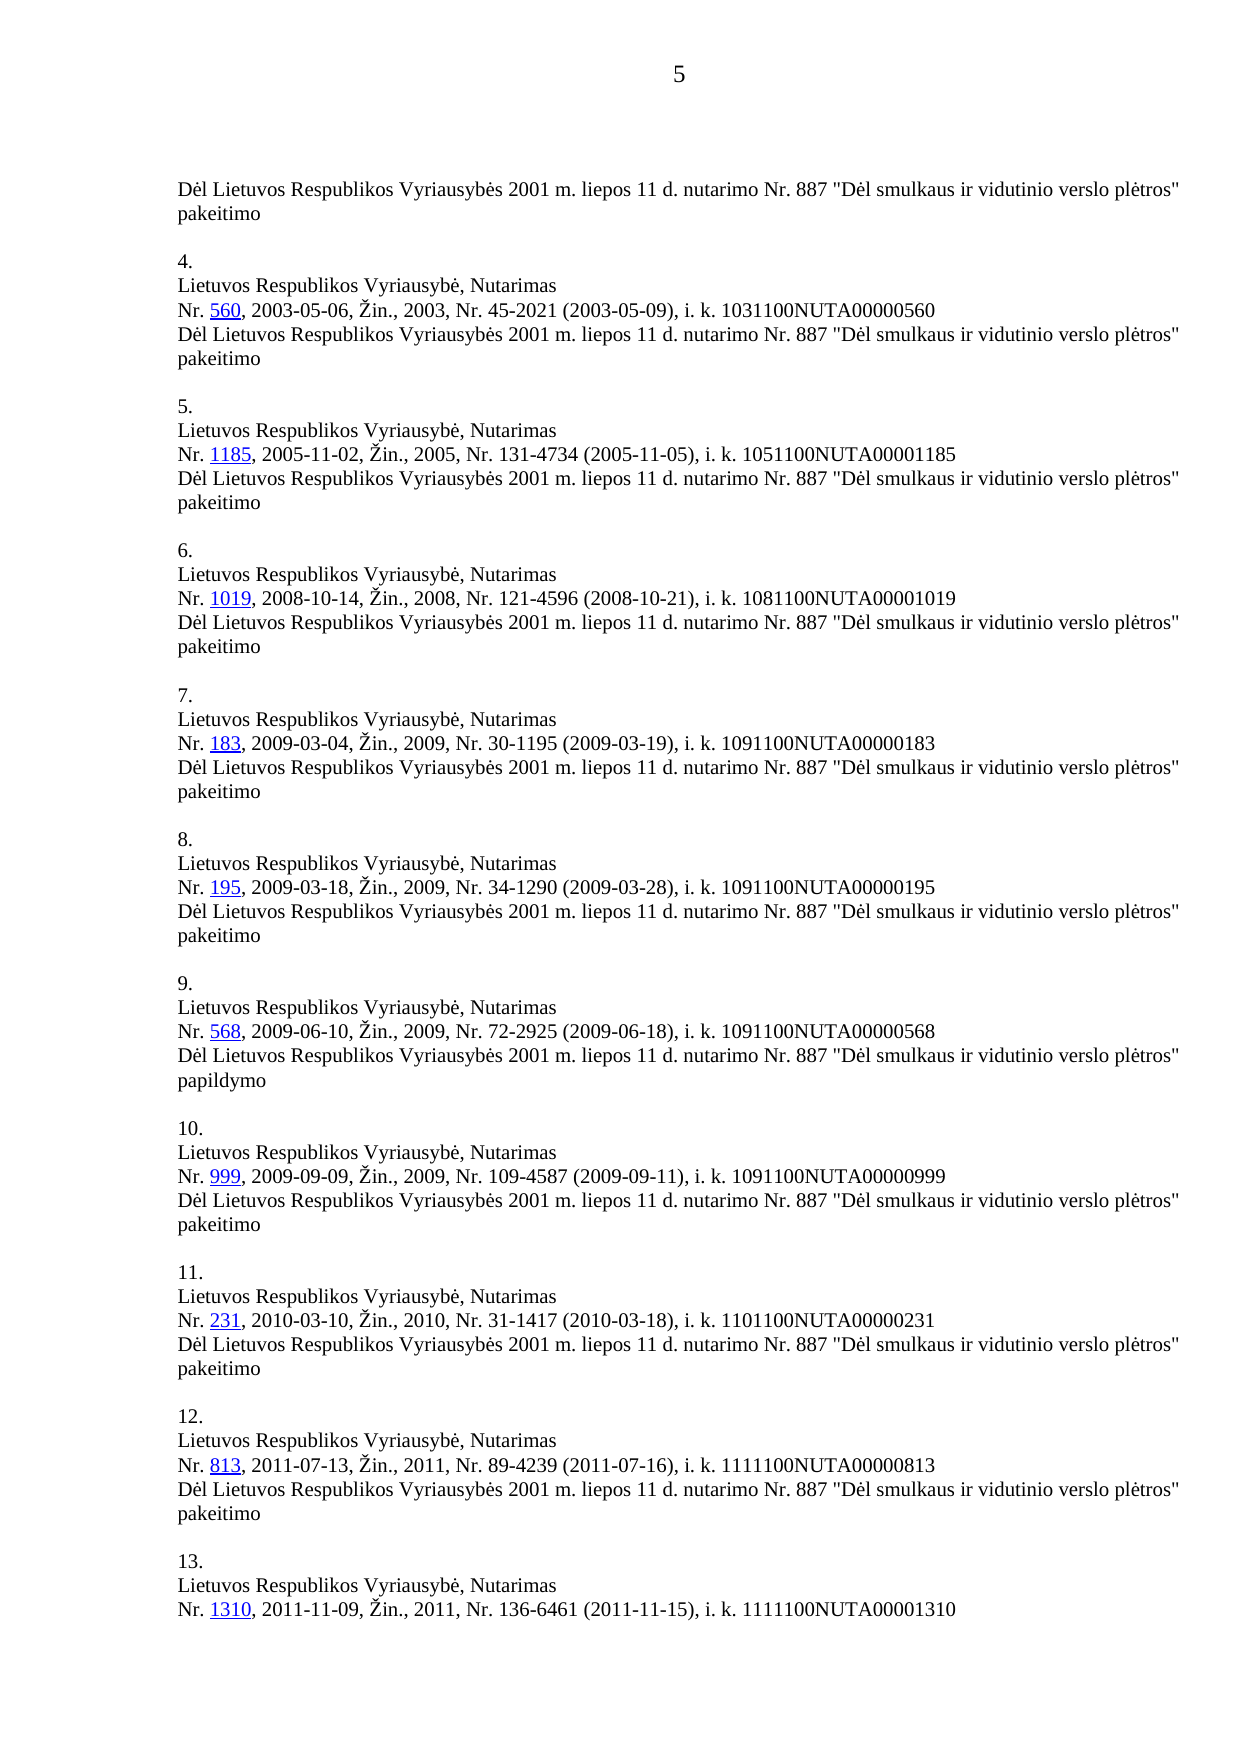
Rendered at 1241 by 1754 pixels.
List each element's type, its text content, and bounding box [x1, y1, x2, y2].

text Nr. 568, 2009-06-10, Žin., 2009, Nr. 72-2925 (2009-06-18), i. k. 1091100NUTA00000568 [177, 1019, 1181, 1043]
text Lietuvos Respublikos Vyriausybė, Nutarimas [177, 562, 1181, 586]
text 7. [177, 682, 1181, 707]
text Dėl Lietuvos Respublikos Vyriausybės 2001 m. liepos 11 d. nutarimo Nr. 887 "Dėl smulkaus ir vidutinio verslo plėtros" pakeitimo [177, 1188, 1181, 1236]
text Lietuvos Respublikos Vyriausybė, Nutarimas [177, 1573, 1181, 1597]
text Dėl Lietuvos Respublikos Vyriausybės 2001 m. liepos 11 d. nutarimo Nr. 887 "Dėl smulkaus ir vidutinio verslo plėtros" pakeitimo [177, 899, 1181, 947]
text 5. [177, 394, 1181, 418]
text Lietuvos Respublikos Vyriausybė, Nutarimas [177, 707, 1181, 731]
text 8. [177, 827, 1181, 851]
text Nr. 1310, 2011-11-09, Žin., 2011, Nr. 136-6461 (2011-11-15), i. k. 1111100NUTA00001310 [177, 1597, 1181, 1621]
text Nr. 813, 2011-07-13, Žin., 2011, Nr. 89-4239 (2011-07-16), i. k. 1111100NUTA00000813 [177, 1452, 1181, 1477]
text 10. [177, 1116, 1181, 1140]
text 12. [177, 1404, 1181, 1428]
text 13. [177, 1549, 1181, 1573]
text Lietuvos Respublikos Vyriausybė, Nutarimas [177, 273, 1181, 297]
text Nr. 1019, 2008-10-14, Žin., 2008, Nr. 121-4596 (2008-10-21), i. k. 1081100NUTA00001019 [177, 586, 1181, 610]
text Dėl Lietuvos Respublikos Vyriausybės 2001 m. liepos 11 d. nutarimo Nr. 887 "Dėl smulkaus ir vidutinio verslo plėtros" papildymo [177, 1043, 1181, 1092]
text Lietuvos Respublikos Vyriausybė, Nutarimas [177, 1140, 1181, 1164]
text Dėl Lietuvos Respublikos Vyriausybės 2001 m. liepos 11 d. nutarimo Nr. 887 "Dėl smulkaus ir vidutinio verslo plėtros" pakeitimo [177, 755, 1181, 803]
text Dėl Lietuvos Respublikos Vyriausybės 2001 m. liepos 11 d. nutarimo Nr. 887 "Dėl smulkaus ir vidutinio verslo plėtros" pakeitimo [177, 177, 1181, 225]
text Lietuvos Respublikos Vyriausybė, Nutarimas [177, 418, 1181, 442]
text 11. [177, 1260, 1181, 1284]
text Dėl Lietuvos Respublikos Vyriausybės 2001 m. liepos 11 d. nutarimo Nr. 887 "Dėl smulkaus ir vidutinio verslo plėtros" pakeitimo [177, 1477, 1181, 1525]
text Nr. 183, 2009-03-04, Žin., 2009, Nr. 30-1195 (2009-03-19), i. k. 1091100NUTA00000183 [177, 731, 1181, 755]
text Lietuvos Respublikos Vyriausybė, Nutarimas [177, 851, 1181, 875]
text Dėl Lietuvos Respublikos Vyriausybės 2001 m. liepos 11 d. nutarimo Nr. 887 "Dėl smulkaus ir vidutinio verslo plėtros" pakeitimo [177, 322, 1181, 370]
text 9. [177, 971, 1181, 995]
text Dėl Lietuvos Respublikos Vyriausybės 2001 m. liepos 11 d. nutarimo Nr. 887 "Dėl smulkaus ir vidutinio verslo plėtros" pakeitimo [177, 610, 1181, 658]
text Nr. 560, 2003-05-06, Žin., 2003, Nr. 45-2021 (2003-05-09), i. k. 1031100NUTA00000560 [177, 297, 1181, 322]
text Lietuvos Respublikos Vyriausybė, Nutarimas [177, 1428, 1181, 1452]
text 4. [177, 249, 1181, 273]
text Nr. 1185, 2005-11-02, Žin., 2005, Nr. 131-4734 (2005-11-05), i. k. 1051100NUTA00001185 [177, 442, 1181, 466]
text Dėl Lietuvos Respublikos Vyriausybės 2001 m. liepos 11 d. nutarimo Nr. 887 "Dėl smulkaus ir vidutinio verslo plėtros" pakeitimo [177, 1332, 1181, 1380]
text Nr. 999, 2009-09-09, Žin., 2009, Nr. 109-4587 (2009-09-11), i. k. 1091100NUTA00000999 [177, 1164, 1181, 1188]
text Dėl Lietuvos Respublikos Vyriausybės 2001 m. liepos 11 d. nutarimo Nr. 887 "Dėl smulkaus ir vidutinio verslo plėtros" pakeitimo [177, 466, 1181, 514]
text Lietuvos Respublikos Vyriausybė, Nutarimas [177, 995, 1181, 1019]
text Lietuvos Respublikos Vyriausybė, Nutarimas [177, 1284, 1181, 1308]
text 6. [177, 538, 1181, 562]
text Nr. 231, 2010-03-10, Žin., 2010, Nr. 31-1417 (2010-03-18), i. k. 1101100NUTA00000231 [177, 1308, 1181, 1332]
text Nr. 195, 2009-03-18, Žin., 2009, Nr. 34-1290 (2009-03-28), i. k. 1091100NUTA00000195 [177, 875, 1181, 899]
